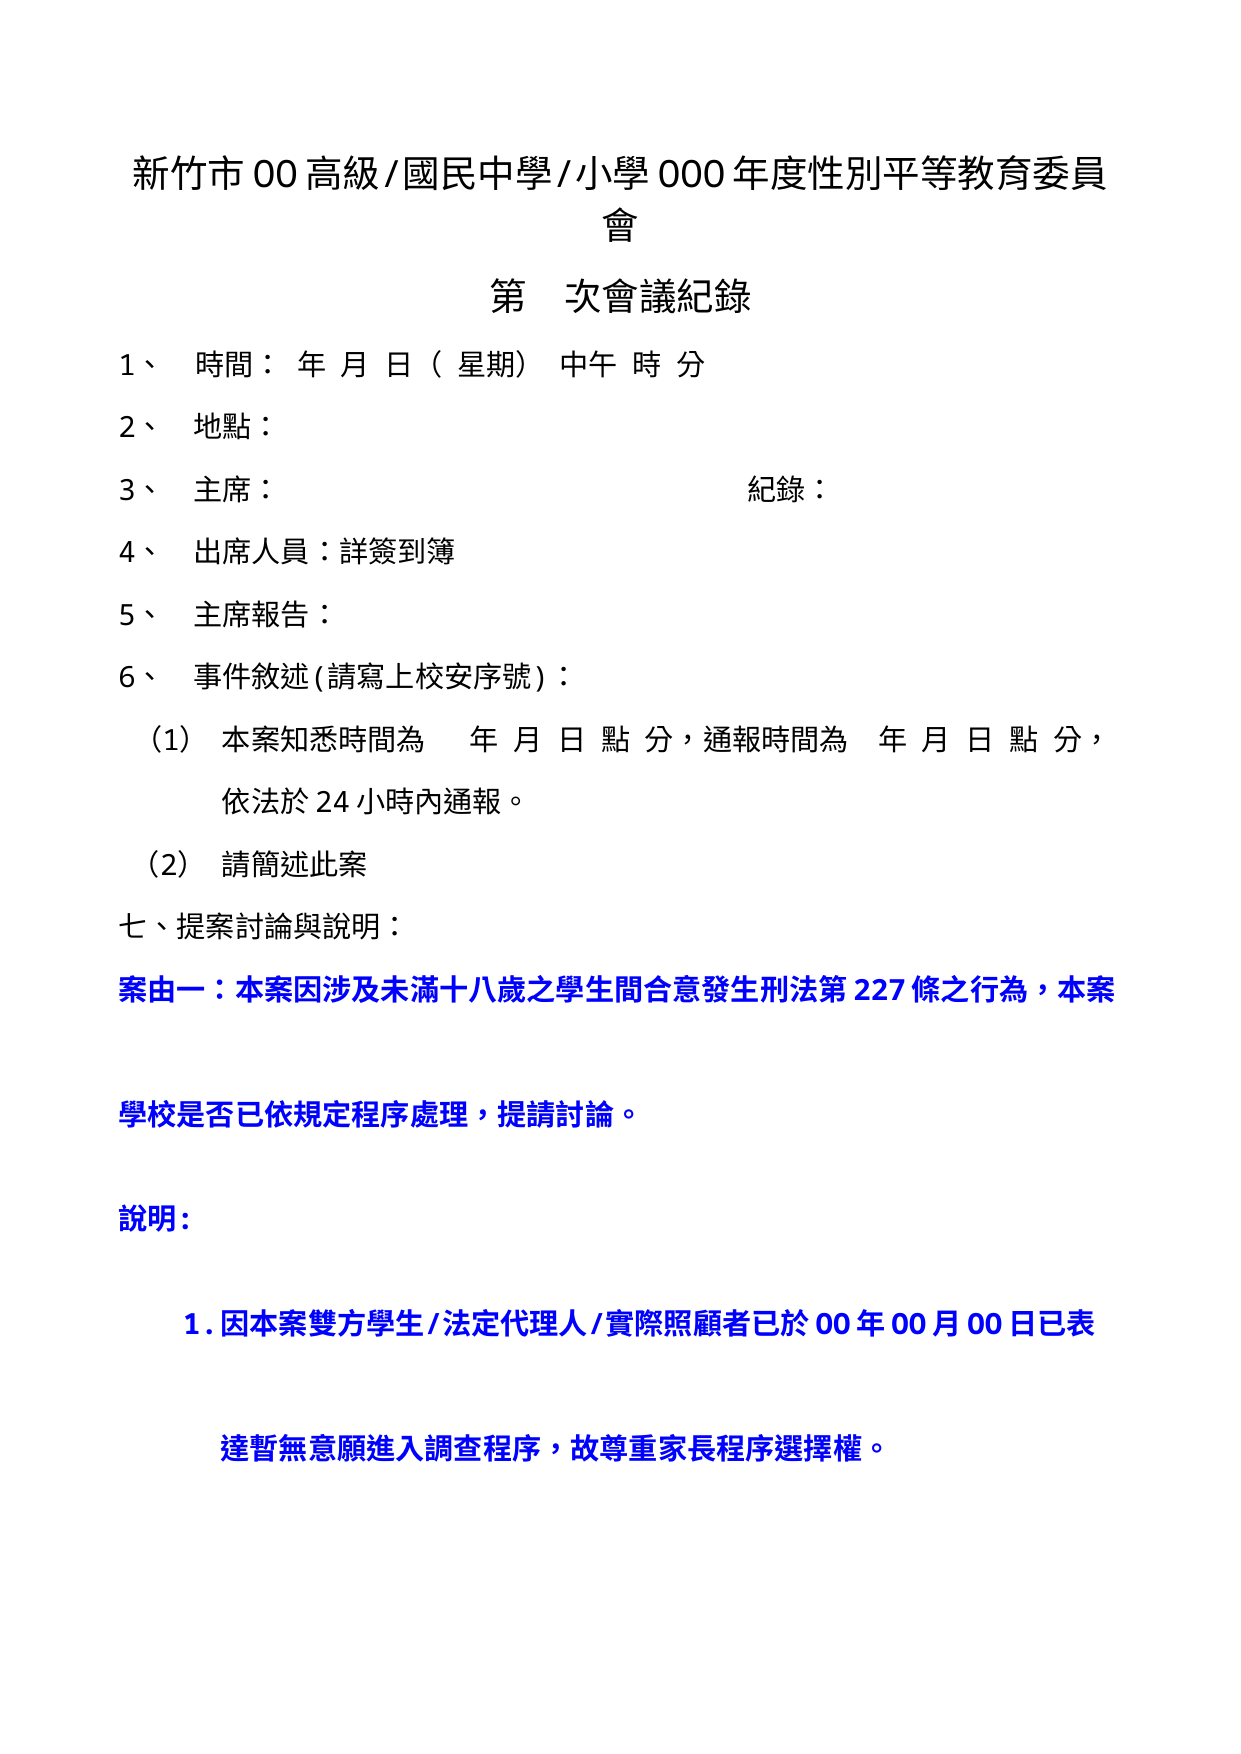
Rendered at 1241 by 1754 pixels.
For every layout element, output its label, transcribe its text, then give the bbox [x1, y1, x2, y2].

list 事件敘述(請寫上校安序號)： [118, 633, 1122, 696]
text 七、提案討論與說明： [118, 883, 1122, 946]
list 本案知悉時間為 年 月 日 點 分，通報時間為 年 月 日 點 分，依法於24小時內通報。 [133, 696, 1122, 821]
list 時間： 年 月 日（ 星期） 中午 時 分 [118, 321, 1122, 383]
list 因本案雙方學生/法定代理人/實際照顧者已於OO年OO月OO日已表達暫無意願進入調查程序，故尊重家長程序選擇權。 [183, 1280, 1122, 1468]
text 新竹市OO高級/國民中學/小學OOO年度性別平等教育委員會 [118, 146, 1122, 250]
text 第 次會議紀錄 [118, 269, 1122, 321]
list 主席： 紀錄： [118, 446, 1122, 508]
list 請簡述此案 [131, 821, 1122, 883]
list 出席人員：詳簽到簿 [118, 508, 1122, 571]
text 案由一：本案因涉及未滿十八歲之學生間合意發生刑法第227條之行為，本案學校是否已依規定程序處理，提請討論。 [118, 946, 1122, 1133]
list 主席報告： [118, 571, 1122, 633]
text 說明: [118, 1176, 1122, 1238]
list 地點： [118, 383, 1122, 446]
